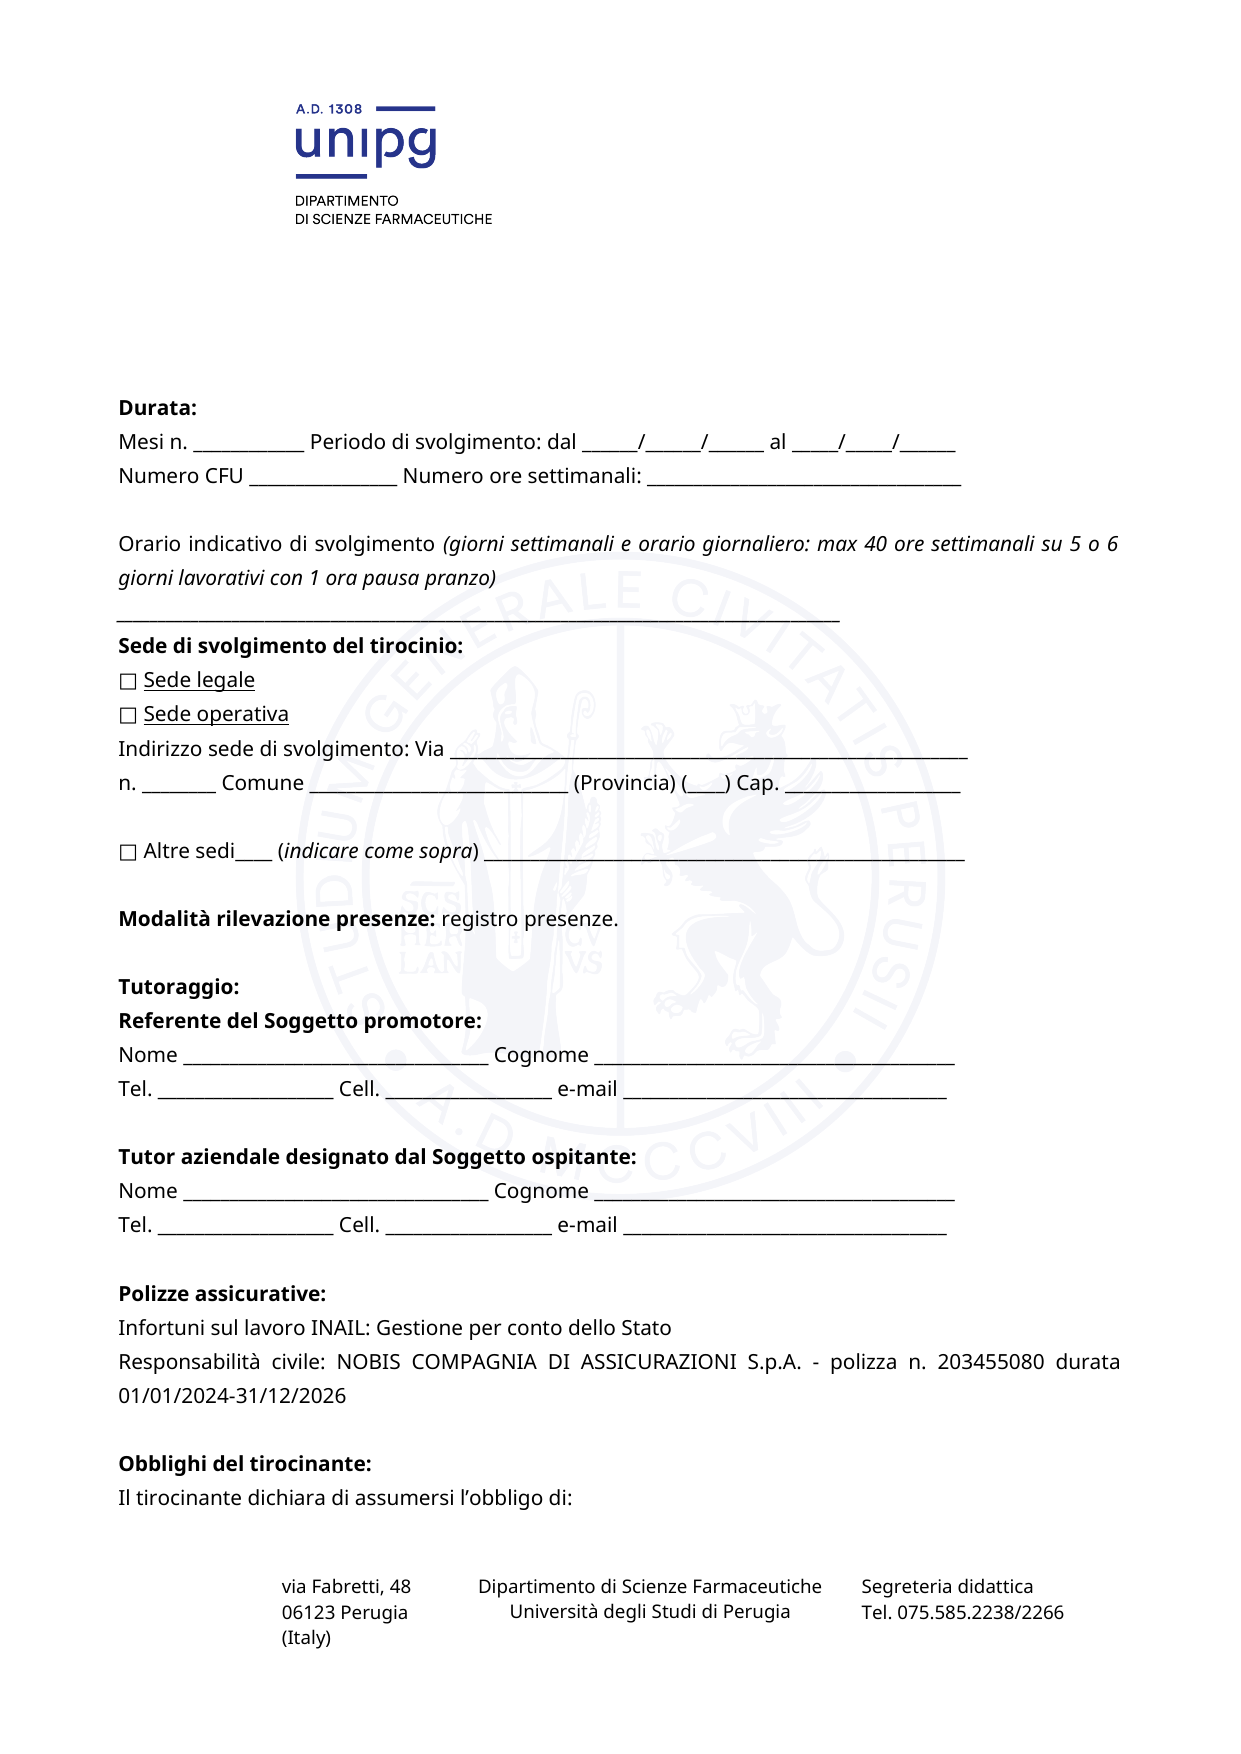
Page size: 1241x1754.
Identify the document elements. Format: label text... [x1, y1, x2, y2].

text Infortuni sul lavoro INAIL: Gestione per conto dello Stato [118, 1313, 1122, 1341]
text Il tirocinante dichiara di assumersi l’obbligo di: [118, 1483, 1122, 1511]
text Tel. ___________________ Cell. __________________ e-mail ___________________________________ [118, 1074, 1122, 1103]
text ________________________________________________________________________________________ [787, 597, 1122, 626]
text Responsabilità civile: NOBIS COMPAGNIA DI ASSICURAZIONI S.p.A. - polizza n. 203455080 durata 01/01/2024-31/12/2026 [118, 1347, 1122, 1409]
text [516, 666, 617, 694]
text Numero CFU ________________ Numero ore settimanali: __________________________________ [118, 461, 1122, 489]
text Sede di svolgimento del tirocinio: [445, 631, 537, 660]
text ________________________________________________________________________________________ [118, 597, 454, 621]
text [362, 666, 409, 694]
text Sede di svolgimento del tirocinio: [390, 631, 447, 660]
text ________________________________________________________________________________________ [518, 597, 723, 621]
text □ Sede legale [118, 666, 373, 694]
text [397, 666, 469, 694]
text Nome _________________________________ Cognome _______________________________________ [118, 1176, 1122, 1205]
text [624, 666, 792, 694]
text Modalità rilevazione presenze: registro presenze. [118, 904, 1122, 932]
text Sede di svolgimento del tirocinio: [118, 631, 407, 660]
text Sede di svolgimento del tirocinio: [494, 631, 617, 660]
text n. ________ Comune ____________________________ (Provincia) (____) Cap. ___________________ [118, 768, 1122, 796]
text [515, 674, 535, 694]
text Orario indicativo di svolgimento (giorni settimanali e orario giornaliero: max 40 ore settimanali su 5 o 6 giorni lavorativi con 1 ora pausa pranzo) [118, 529, 1122, 592]
text □ Sede operativa [118, 699, 1122, 728]
text Durata: [118, 393, 1122, 421]
text Sede di svolgimento del tirocinio: [624, 631, 747, 660]
text Obblighi del tirocinante: [118, 1449, 1122, 1477]
text Tutoraggio: [118, 972, 1122, 1001]
text [772, 666, 837, 694]
text Polizze assicurative: [118, 1279, 1122, 1307]
text Sede di svolgimento del tirocinio: [801, 631, 852, 660]
text Referente del Soggetto promotore: [118, 1006, 1122, 1034]
text Indirizzo sede di svolgimento: Via ________________________________________________________ [118, 734, 1122, 762]
text Tel. ___________________ Cell. __________________ e-mail ___________________________________ [118, 1211, 1122, 1239]
text Nome _________________________________ Cognome _______________________________________ [118, 1040, 1122, 1069]
text Tutor aziendale designato dal Soggetto ospitante: [118, 1142, 1122, 1171]
text [449, 666, 514, 694]
text □ Altre sedi____ (indicare come sopra) ____________________________________________________ [118, 836, 1122, 864]
text Mesi n. ____________ Periodo di svolgimento: dal ______/______/______ al _____/_____/______ [118, 427, 1122, 456]
text [868, 666, 1122, 694]
text [834, 666, 879, 694]
text Sede di svolgimento del tirocinio: [704, 631, 808, 660]
text Sede di svolgimento del tirocinio: [834, 631, 1122, 660]
